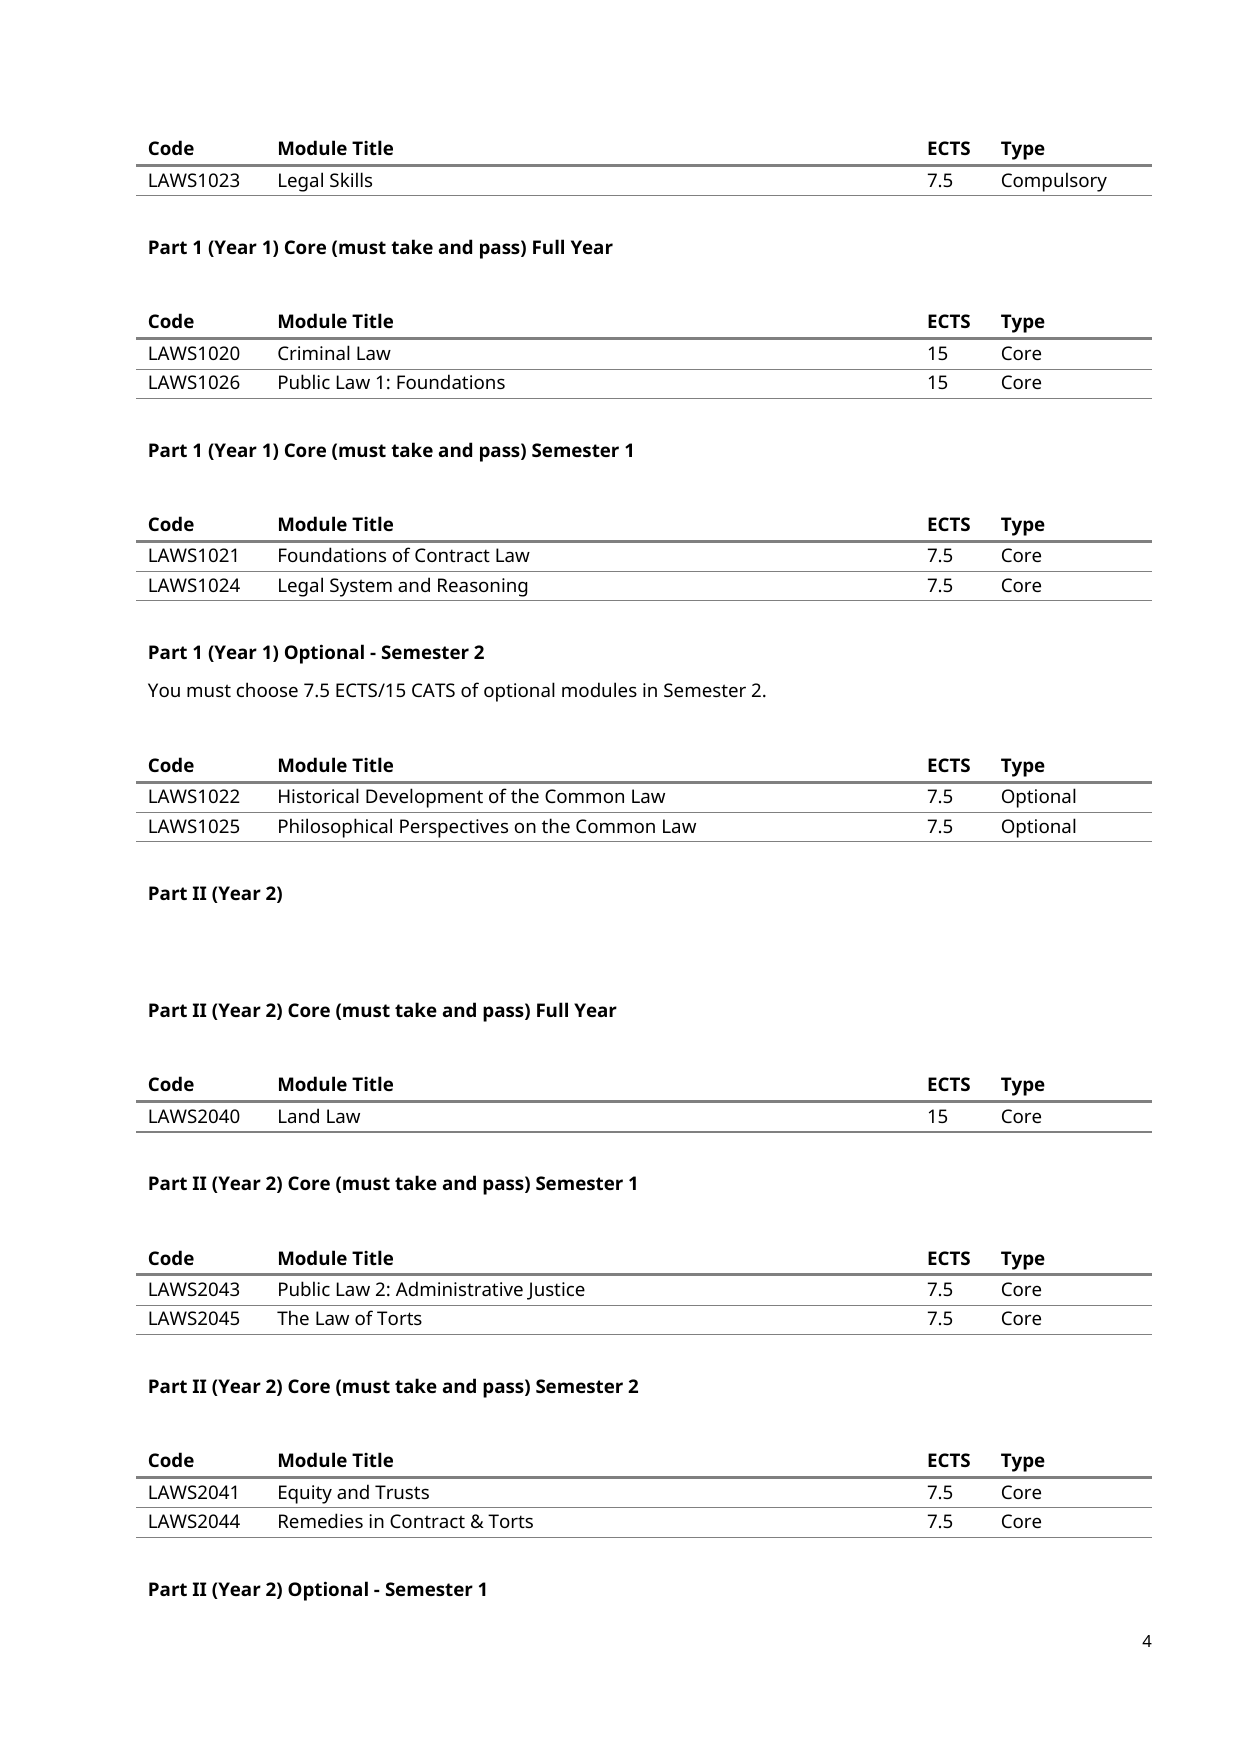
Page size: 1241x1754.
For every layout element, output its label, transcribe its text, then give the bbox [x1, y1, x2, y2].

table_cell Type [989, 1245, 1152, 1273]
table_cell Part 1 (Year 1) Core (must take and pass) Full Year [136, 196, 1152, 309]
table_cell 7.5 [916, 1508, 989, 1537]
table_cell Part II (Year 2) Core (must take and pass) Full Year [136, 959, 1152, 1072]
table_cell Criminal Law [266, 340, 916, 368]
table_cell Part II (Year 2) Core (must take and pass) Semester 2 [136, 1335, 1152, 1448]
table_cell Legal Skills [266, 167, 916, 195]
table_cell LAWS1024 [136, 572, 266, 600]
table_cell Legal System and Reasoning [266, 572, 916, 600]
table_cell Module Title [266, 136, 916, 164]
table_cell Module Title [266, 1448, 916, 1476]
table_cell 7.5 [916, 572, 989, 600]
table_cell [136, 99, 1152, 136]
table_cell ECTS [916, 136, 989, 164]
table_cell Type [989, 752, 1152, 781]
table_cell Core [989, 572, 1152, 600]
table_cell Core [989, 1479, 1152, 1507]
table_cell Core [989, 1276, 1152, 1305]
table_cell Public Law 2: Administrative Justice [266, 1276, 916, 1305]
table_cell 7.5 [916, 1276, 989, 1305]
table_cell LAWS2045 [136, 1306, 266, 1334]
table_cell Public Law 1: Foundations [266, 370, 916, 398]
table_cell The Law of Torts [266, 1306, 916, 1334]
table_cell Part 1 (Year 1) Optional - Semester 2 You must choose 7.5 ECTS/15 CATS of optional modules in Semester 2. [136, 601, 1152, 752]
table_cell Code [136, 752, 266, 781]
table_cell 7.5 [916, 543, 989, 571]
table_cell Core [989, 370, 1152, 398]
table_cell Core [989, 543, 1152, 571]
table_cell Type [989, 1072, 1152, 1100]
table_cell LAWS1022 [136, 784, 266, 812]
table_cell Land Law [266, 1103, 916, 1131]
table_cell Type [989, 511, 1152, 540]
table_cell Core [989, 1306, 1152, 1334]
table_cell Module Title [266, 1072, 916, 1100]
table_cell ECTS [916, 309, 989, 337]
table_cell LAWS1026 [136, 370, 266, 398]
table_cell Optional [989, 813, 1152, 841]
table_cell Part II (Year 2) Core (must take and pass) Semester 1 [136, 1133, 1152, 1245]
table_cell ECTS [916, 511, 989, 540]
table_cell LAWS1020 [136, 340, 266, 368]
table_cell 7.5 [916, 1306, 989, 1334]
table_cell LAWS1021 [136, 543, 266, 571]
table_cell ECTS [916, 1245, 989, 1273]
table_cell ECTS [916, 1072, 989, 1100]
table_cell LAWS2040 [136, 1103, 266, 1131]
table_cell Part 1 (Year 1) Core (must take and pass) Semester 1 [136, 399, 1152, 511]
table_cell Type [989, 1448, 1152, 1476]
table_cell Foundations of Contract Law [266, 543, 916, 571]
table_cell Code [136, 136, 266, 164]
table_cell ECTS [916, 752, 989, 781]
table_cell Code [136, 1072, 266, 1100]
table_cell Code [136, 309, 266, 337]
table_cell Code [136, 1448, 266, 1476]
table_cell Core [989, 340, 1152, 368]
table_cell ECTS [916, 1448, 989, 1476]
table_cell Core [989, 1508, 1152, 1537]
table_cell Module Title [266, 752, 916, 781]
table_cell Code [136, 511, 266, 540]
table_cell Code [136, 1245, 266, 1273]
table_cell Type [989, 136, 1152, 164]
table_cell 7.5 [916, 167, 989, 195]
table_cell 15 [916, 1103, 989, 1131]
table_cell LAWS2041 [136, 1479, 266, 1507]
table_cell Module Title [266, 511, 916, 540]
table_cell Equity and Trusts [266, 1479, 916, 1507]
table_cell 15 [916, 340, 989, 368]
table_cell 15 [916, 370, 989, 398]
table_cell Part II (Year 2) Optional - Semester 1 [136, 1538, 1152, 1612]
table_cell Module Title [266, 1245, 916, 1273]
table_cell LAWS2044 [136, 1508, 266, 1537]
table_cell Philosophical Perspectives on the Common Law [266, 813, 916, 841]
table_cell 7.5 [916, 1479, 989, 1507]
table_cell Type [989, 309, 1152, 337]
table_cell 7.5 [916, 784, 989, 812]
table_cell Compulsory [989, 167, 1152, 195]
table_cell LAWS2043 [136, 1276, 266, 1305]
table_cell Module Title [266, 309, 916, 337]
table_cell LAWS1023 [136, 167, 266, 195]
table_cell Remedies in Contract & Torts [266, 1508, 916, 1537]
table_cell Optional [989, 784, 1152, 812]
table_cell LAWS1025 [136, 813, 266, 841]
table_cell Part II (Year 2) [136, 842, 1152, 959]
table_cell Core [989, 1103, 1152, 1131]
table_cell Historical Development of the Common Law [266, 784, 916, 812]
table_cell 7.5 [916, 813, 989, 841]
